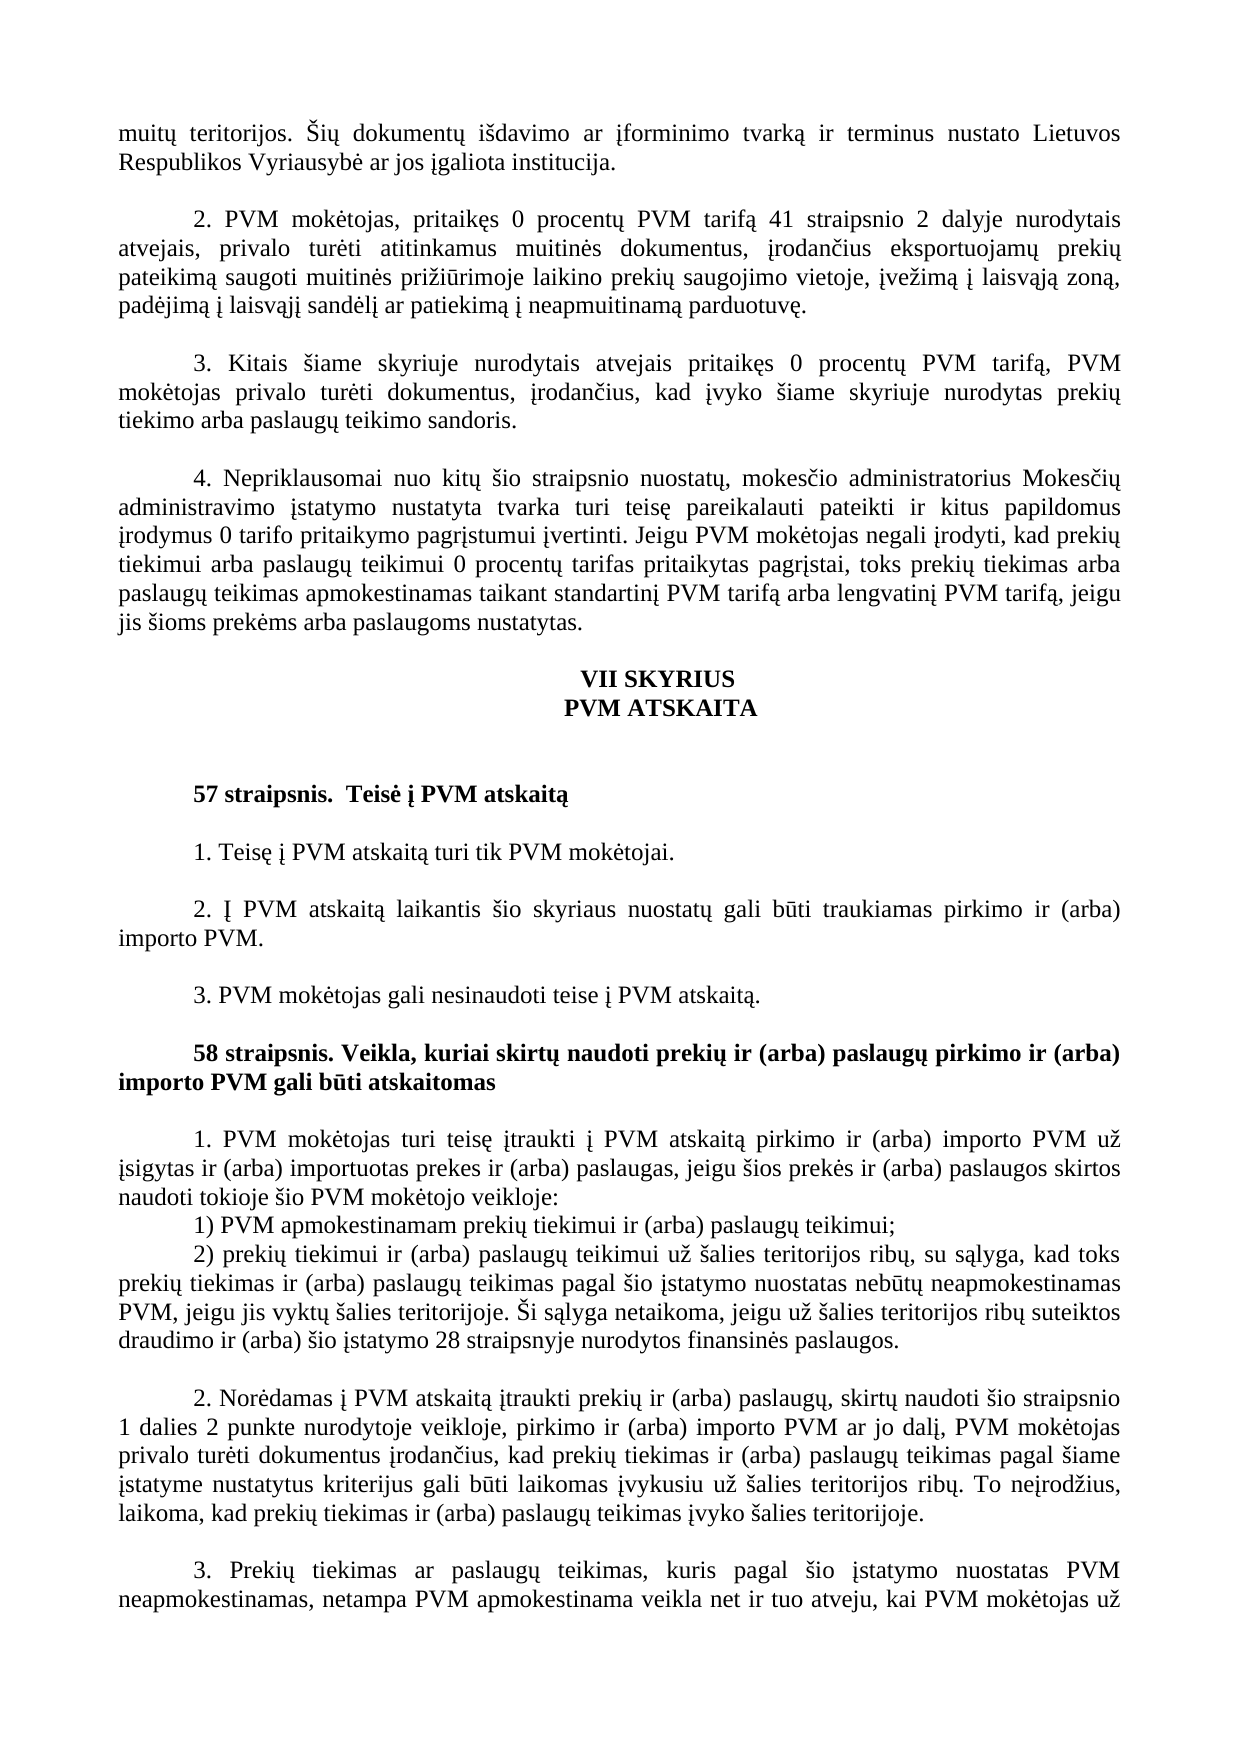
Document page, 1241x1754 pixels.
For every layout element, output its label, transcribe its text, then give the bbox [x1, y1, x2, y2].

text 2. Norėdamas į PVM atskaitą įtraukti prekių ir (arba) paslaugų, skirtų naudoti šio straipsnio 1 dalies 2 punkte nurodytoje veikloje, pirkimo ir (arba) importo PVM ar jo dalį, PVM mokėtojas privalo turėti dokumentus įrodančius, kad prekių tiekimas ir (arba) paslaugų teikimas pagal šiame įstatyme nustatytus kriterijus gali būti laikomas įvykusiu už šalies teritorijos ribų. To neįrodžius, laikoma, kad prekių tiekimas ir (arba) paslaugų teikimas įvyko šalies teritorijoje. [118, 1383, 1122, 1527]
text 57 straipsnis. Teisė į PVM atskaitą [118, 779, 1122, 808]
text 58 straipsnis. Veikla, kuriai skirtų naudoti prekių ir (arba) paslaugų pirkimo ir (arba) importo PVM gali būti atskaitomas [118, 1038, 1122, 1096]
text 2. Į PVM atskaitą laikantis šio skyriaus nuostatų gali būti traukiamas pirkimo ir (arba) importo PVM. [118, 894, 1122, 952]
text 3. PVM mokėtojas gali nesinaudoti teise į PVM atskaitą. [118, 981, 1122, 1009]
text 3. Kitais šiame skyriuje nurodytais atvejais pritaikęs 0 procentų PVM tarifą, PVM mokėtojas privalo turėti dokumentus, įrodančius, kad įvyko šiame skyriuje nurodytas prekių tiekimo arba paslaugų teikimo sandoris. [118, 348, 1122, 434]
text 2) prekių tiekimui ir (arba) paslaugų teikimui už šalies teritorijos ribų, su sąlyga, kad toks prekių tiekimas ir (arba) paslaugų teikimas pagal šio įstatymo nuostatas nebūtų neapmokestinamas PVM, jeigu jis vyktų šalies teritorijoje. Ši sąlyga netaikoma, jeigu už šalies teritorijos ribų suteiktos draudimo ir (arba) šio įstatymo 28 straipsnyje nurodytos finansinės paslaugos. [118, 1239, 1122, 1354]
text VII SKYRIUS [118, 664, 1122, 693]
text 3. Prekių tiekimas ar paslaugų teikimas, kuris pagal šio įstatymo nuostatas PVM neapmokestinamas, netampa PVM apmokestinama veikla net ir tuo atveju, kai PVM mokėtojas už [118, 1556, 1122, 1613]
text 1. PVM mokėtojas turi teisę įtraukti į PVM atskaitą pirkimo ir (arba) importo PVM už įsigytas ir (arba) importuotas prekes ir (arba) paslaugas, jeigu šios prekės ir (arba) paslaugos skirtos naudoti tokioje šio PVM mokėtojo veikloje: [118, 1124, 1122, 1211]
text 1) PVM apmokestinamam prekių tiekimui ir (arba) paslaugų teikimui; [118, 1211, 1122, 1239]
text 1. Teisę į PVM atskaitą turi tik PVM mokėtojai. [118, 837, 1122, 866]
text 2. PVM mokėtojas, pritaikęs 0 procentų PVM tarifą 41 straipsnio 2 dalyje nurodytais atvejais, privalo turėti atitinkamus muitinės dokumentus, įrodančius eksportuojamų prekių pateikimą saugoti muitinės prižiūrimoje laikino prekių saugojimo vietoje, įvežimą į laisvąją zoną, padėjimą į laisvąjį sandėlį ar patiekimą į neapmuitinamą parduotuvę. [118, 204, 1122, 319]
text PVM ATSKAITA [118, 693, 1122, 722]
text 4. Nepriklausomai nuo kitų šio straipsnio nuostatų, mokesčio administratorius Mokesčių administravimo įstatymo nustatyta tvarka turi teisę pareikalauti pateikti ir kitus papildomus įrodymus 0 tarifo pritaikymo pagrįstumui įvertinti. Jeigu PVM mokėtojas negali įrodyti, kad prekių tiekimui arba paslaugų teikimui 0 procentų tarifas pritaikytas pagrįstai, toks prekių tiekimas arba paslaugų teikimas apmokestinamas taikant standartinį PVM tarifą arba lengvatinį PVM tarifą, jeigu jis šioms prekėms arba paslaugoms nustatytas. [118, 463, 1122, 636]
text muitų teritorijos. Šių dokumentų išdavimo ar įforminimo tvarką ir terminus nustato Lietuvos Respublikos Vyriausybė ar jos įgaliota institucija. [118, 118, 1122, 176]
